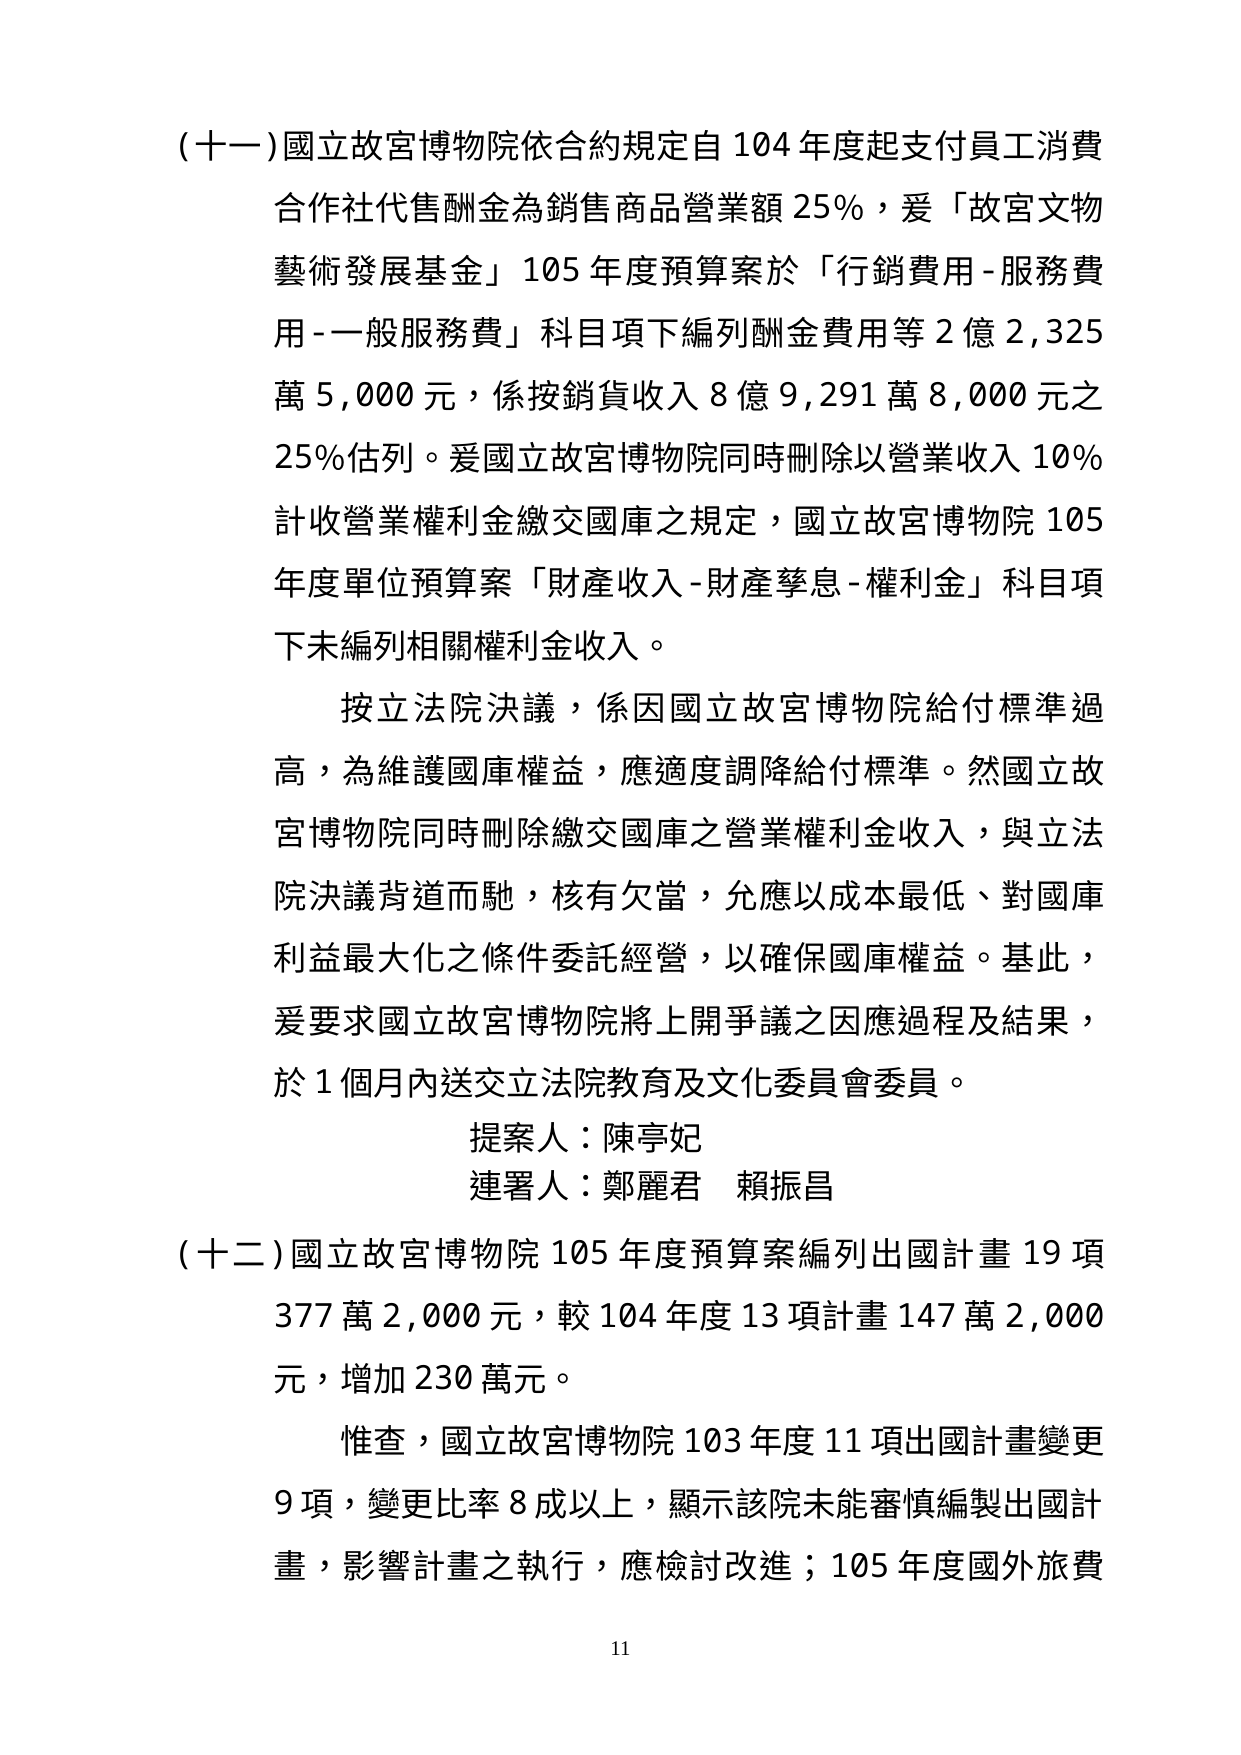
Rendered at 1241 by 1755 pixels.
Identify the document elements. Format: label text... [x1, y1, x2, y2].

text 惟查，國立故宮博物院103年度11項出國計畫變更9項，變更比率8成以上，顯示該院未能審慎編製出國計畫，影響計畫之執行，應檢討改進；105年度國外旅費 [273, 1408, 1104, 1596]
text 按立法院決議，係因國立故宮博物院給付標準過高，為維護國庫權益，應適度調降給付標準。然國立故宮博物院同時刪除繳交國庫之營業權利金收入，與立法院決議背道而馳，核有欠當，允應以成本最低、對國庫利益最大化之條件委託經營，以確保國庫權益。基此，爰要求國立故宮博物院將上開爭議之因應過程及結果，於1個月內送交立法院教育及文化委員會委員。 [273, 675, 1104, 1112]
text 提案人：陳亭妃 [136, 1112, 1104, 1160]
text 連署人：鄭麗君 賴振昌 [136, 1160, 1104, 1208]
text (十一)國立故宮博物院依合約規定自104年度起支付員工消費合作社代售酬金為銷售商品營業額25％，爰「故宮文物藝術發展基金」105年度預算案於「行銷費用-服務費用-一般服務費」科目項下編列酬金費用等2億2,325萬5,000元，係按銷貨收入8億9,291萬8,000元之25％估列。爰國立故宮博物院同時刪除以營業收入10％計收營業權利金繳交國庫之規定，國立故宮博物院105年度單位預算案「財產收入-財產孳息-權利金」科目項下未編列相關權利金收入。 [173, 112, 1104, 675]
text (十二)國立故宮博物院105年度預算案編列出國計畫19項377萬2,000元，較104年度13項計畫147萬2,000元，增加230萬元。 [173, 1221, 1104, 1408]
